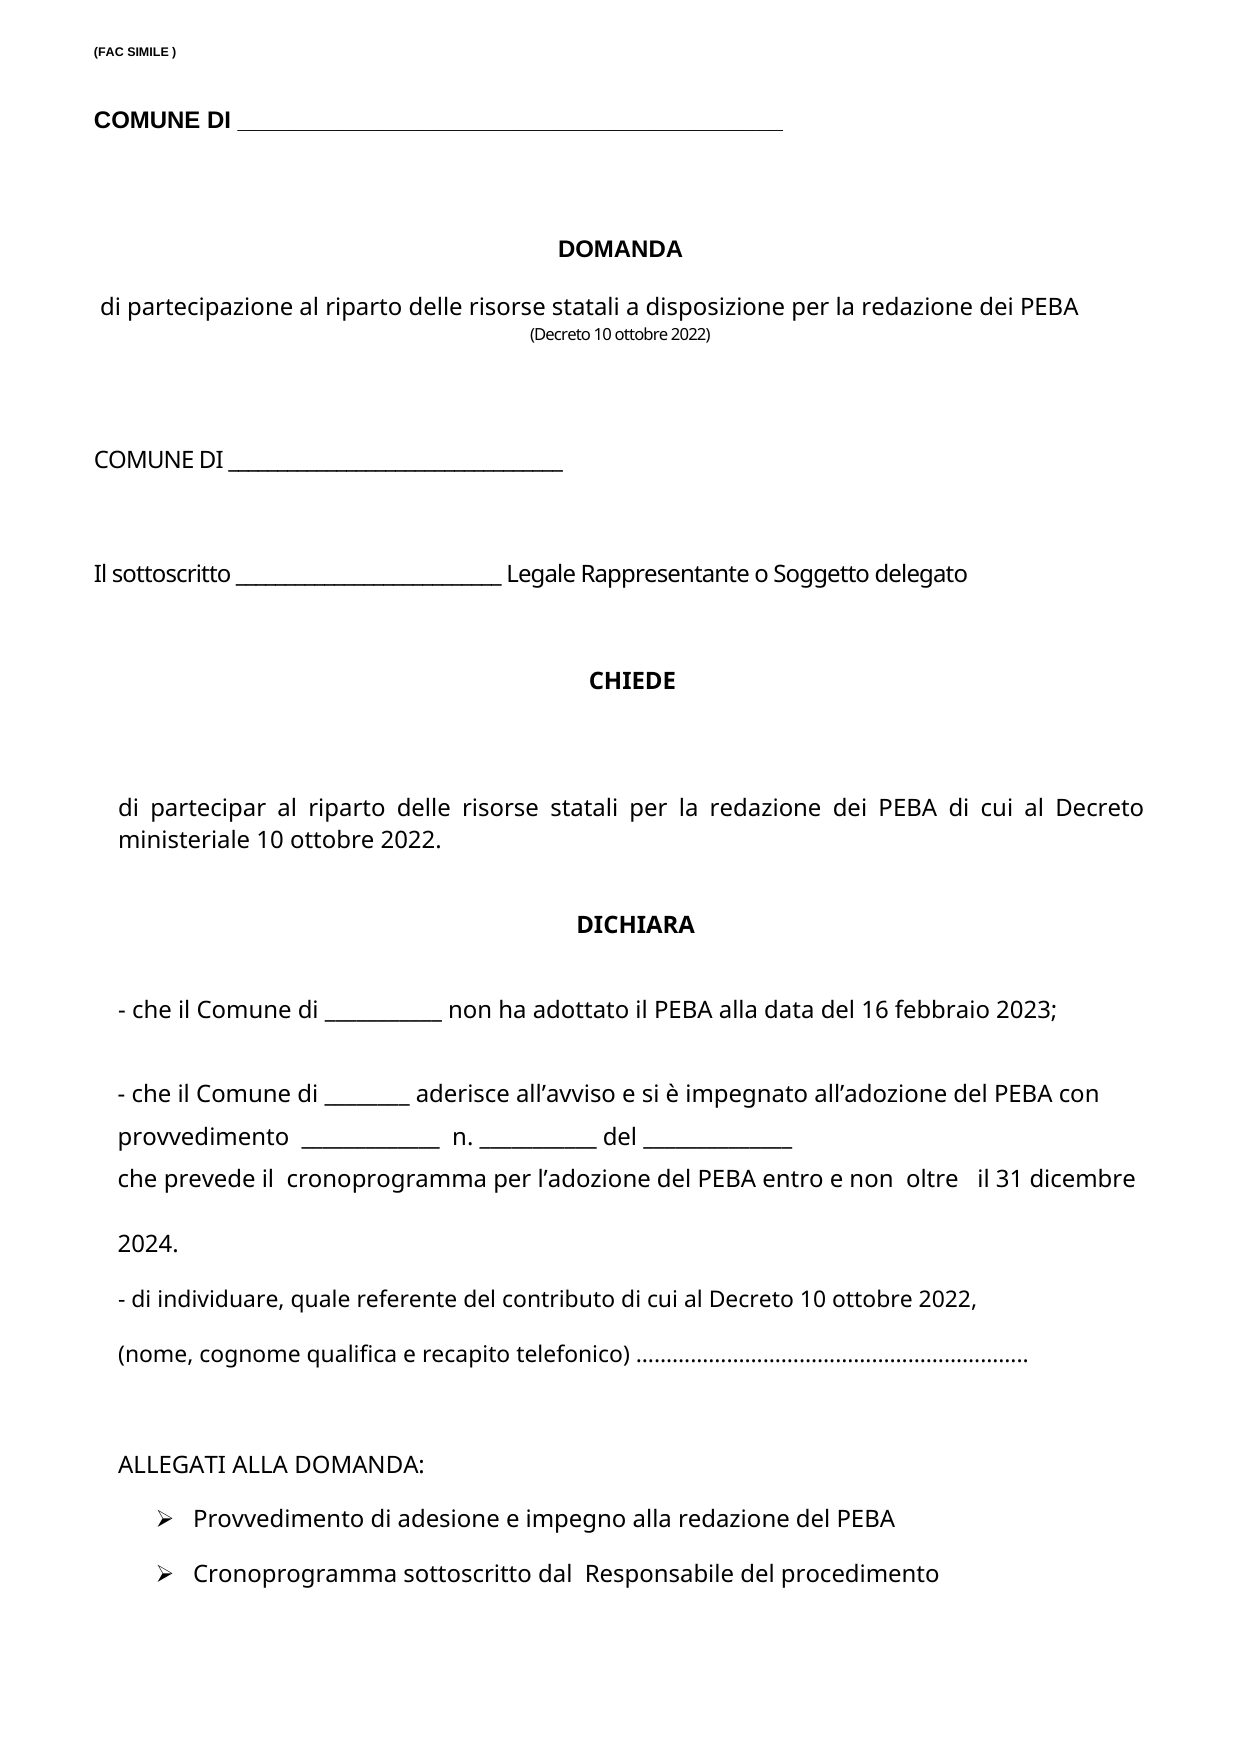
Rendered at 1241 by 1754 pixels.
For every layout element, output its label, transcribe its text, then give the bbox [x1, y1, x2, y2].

text DICHIARA [118, 908, 1146, 941]
text 2024. [94, 1227, 1135, 1259]
text (Decreto 10 ottobre 2022) [284, 322, 957, 345]
text (nome, cognome qualifica e recapito telefonico) ……………………………………………………….. [118, 1338, 1146, 1369]
text (FAC SIMILE ) [94, 45, 783, 59]
text provvedimento _____________ n. ___________ del ______________ [117, 1119, 1146, 1152]
text ALLEGATI ALLA DOMANDA: [118, 1448, 1146, 1481]
text Il sottoscritto ___________________________ Legale Rappresentante o Soggetto delegato [94, 556, 1146, 589]
text DOMANDA [457, 234, 783, 262]
text CHIEDE [118, 664, 1146, 696]
text di partecipar al riparto delle risorse statali per la redazione dei PEBA di cui al Decreto ministeriale 10 ottobre 2022. [118, 791, 1146, 856]
text - che il Comune di ___________ non ha adottato il PEBA alla data del 16 febbraio 2023; [118, 992, 1146, 1025]
text COMUNE DI __________________________________ [94, 443, 1146, 476]
text - che il Comune di ________ aderisce all’avviso e si è impegnato all’adozione del PEBA con [117, 1077, 1146, 1110]
text che prevede il cronoprogramma per l’adozione del PEBA entro e non oltre il 31 dicembre [117, 1162, 1146, 1194]
list Provvedimento di adesione e impegno alla redazione del PEBA [155, 1505, 1146, 1533]
list Cronoprogramma sottoscritto dal Responsabile del procedimento [155, 1560, 1146, 1588]
text COMUNE DI _________________________________________ [94, 106, 786, 134]
text di partecipazione al riparto delle risorse statali a disposizione per la redazione dei PEBA [100, 290, 1158, 322]
text - di individuare, quale referente del contributo di cui al Decreto 10 ottobre 2022, [118, 1283, 1146, 1314]
